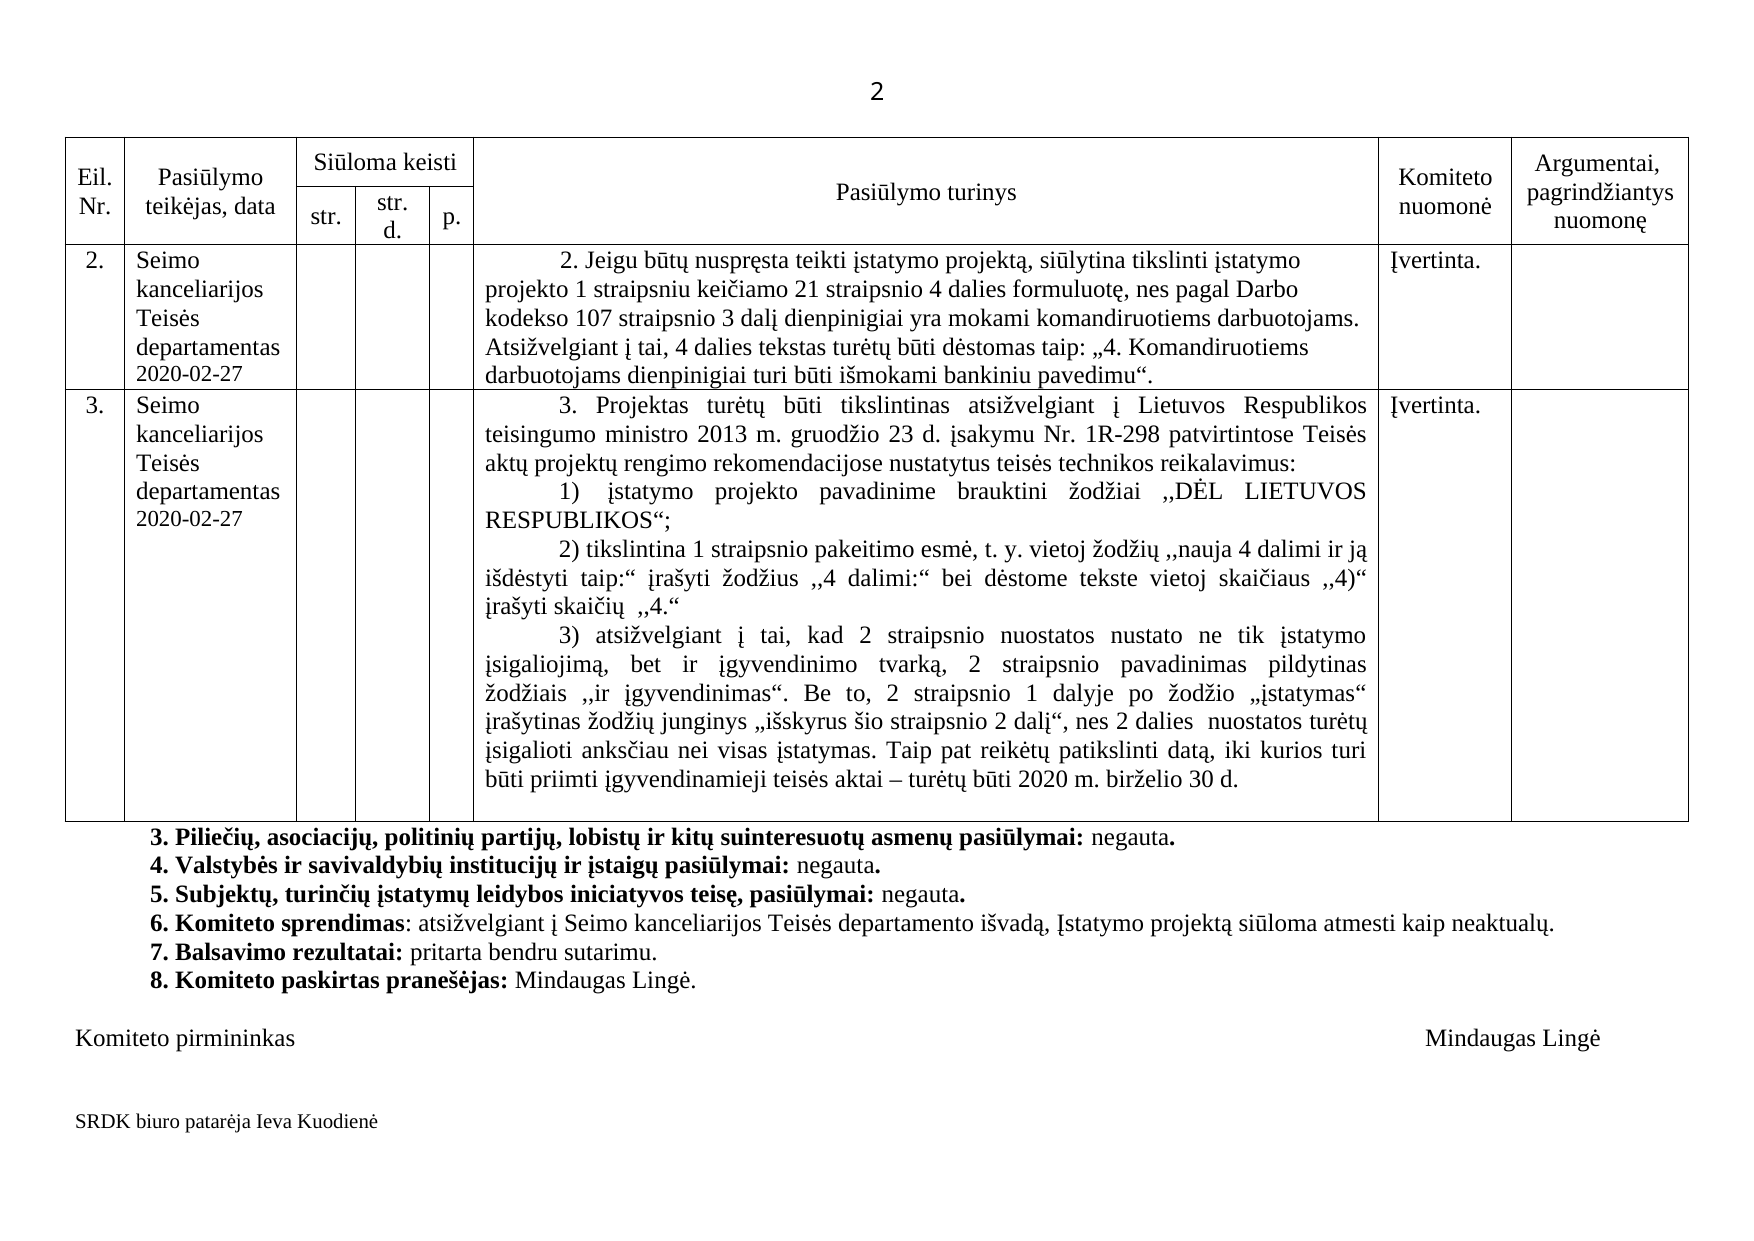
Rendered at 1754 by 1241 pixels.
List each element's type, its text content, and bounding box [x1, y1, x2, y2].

text 6. Komiteto sprendimas: atsižvelgiant į Seimo kanceliarijos Teisės departamento išvadą, Įstatymo projektą siūloma atmesti kaip neaktualų. [75, 908, 1679, 937]
table_cell 3. [66, 390, 124, 821]
table_cell Seimo kanceliarijos Teisės departamentas 2020-02-27 [125, 245, 296, 389]
table_cell str. d. [356, 187, 429, 244]
table_cell 3. Projektas turėtų būti tikslintinas atsižvelgiant į Lietuvos Respublikos teisingumo ministro 2013 m. gruodžio 23 d. įsakymu Nr. 1R-298 patvirtintose Teisės aktų projektų rengimo rekomendacijose nustatytus teisės technikos reikalavimus: 1) įstatymo projekto pavadinime brauktini žodžiai ,,DĖL LIETUVOS RESPUBLIKOS“; 2) tikslintina 1 straipsnio pakeitimo esmė, t. y. vietoj žodžių ,,nauja 4 dalimi ir ją išdėstyti taip:“ įrašyti žodžius ,,4 dalimi:“ bei dėstome tekste vietoj skaičiaus ,,4)“ įrašyti skaičių ,,4.“ 3) atsižvelgiant į tai, kad 2 straipsnio nuostatos nustato ne tik įstatymo įsigaliojimą, bet ir įgyvendinimo tvarką, 2 straipsnio pavadinimas pildytinas žodžiais ,,ir įgyvendinimas“. Be to, 2 straipsnio 1 dalyje po žodžio „įstatymas“ įrašytinas žodžių junginys „išskyrus šio straipsnio 2 dalį“, nes 2 dalies nuostatos turėtų įsigalioti anksčiau nei visas įstatymas. Taip pat reikėtų patikslinti datą, iki kurios turi būti priimti įgyvendinamieji teisės aktai – turėtų būti 2020 m. birželio 30 d. [474, 390, 1378, 821]
text 4. Valstybės ir savivaldybių institucijų ir įstaigų pasiūlymai: negauta. [75, 851, 1679, 879]
text 3. Piliečių, asociacijų, politinių partijų, lobistų ir kitų suinteresuotų asmenų pasiūlymai: negauta. [75, 822, 1679, 851]
table_cell [297, 390, 355, 821]
table_cell p. [430, 187, 473, 244]
table_cell [297, 245, 355, 389]
text 5. Subjektų, turinčių įstatymų leidybos iniciatyvos teisę, pasiūlymai: negauta. [75, 879, 1679, 908]
table_cell [356, 390, 429, 821]
table_cell [1512, 245, 1688, 389]
table_cell Įvertinta. [1379, 390, 1511, 821]
table_cell [1512, 390, 1688, 821]
text SRDK biuro patarėja Ieva Kuodienė [75, 1109, 1679, 1133]
table_header Argumentai, pagrindžiantys nuomonę [1512, 138, 1688, 244]
text Komiteto pirmininkas Mindaugas Lingė [75, 1023, 1679, 1052]
table_cell 2. [66, 245, 124, 389]
table_cell Įvertinta. [1379, 245, 1511, 389]
table_cell 2. Jeigu būtų nuspręsta teikti įstatymo projektą, siūlytina tikslinti įstatymo projekto 1 straipsniu keičiamo 21 straipsnio 4 dalies formuluotę, nes pagal Darbo kodekso 107 straipsnio 3 dalį dienpinigiai yra mokami komandiruotiems darbuotojams. Atsižvelgiant į tai, 4 dalies tekstas turėtų būti dėstomas taip: „4. Komandiruotiems darbuotojams dienpinigiai turi būti išmokami bankiniu pavedimu“. [474, 245, 1378, 389]
text 7. Balsavimo rezultatai: pritarta bendru sutarimu. [75, 937, 1679, 966]
table_cell Seimo kanceliarijos Teisės departamentas 2020-02-27 [125, 390, 296, 821]
table_header Pasiūlymo turinys [474, 138, 1378, 244]
table_header Eil. Nr. [66, 138, 124, 244]
table_cell [356, 245, 429, 389]
table_header Pasiūlymo teikėjas, data [125, 138, 296, 244]
table_cell [430, 390, 473, 821]
table_cell str. [297, 187, 355, 244]
table_cell [430, 245, 473, 389]
table_header Siūloma keisti [297, 138, 473, 186]
text 8. Komiteto paskirtas pranešėjas: Mindaugas Lingė. [75, 966, 1679, 994]
table_header Komiteto nuomonė [1379, 138, 1511, 244]
